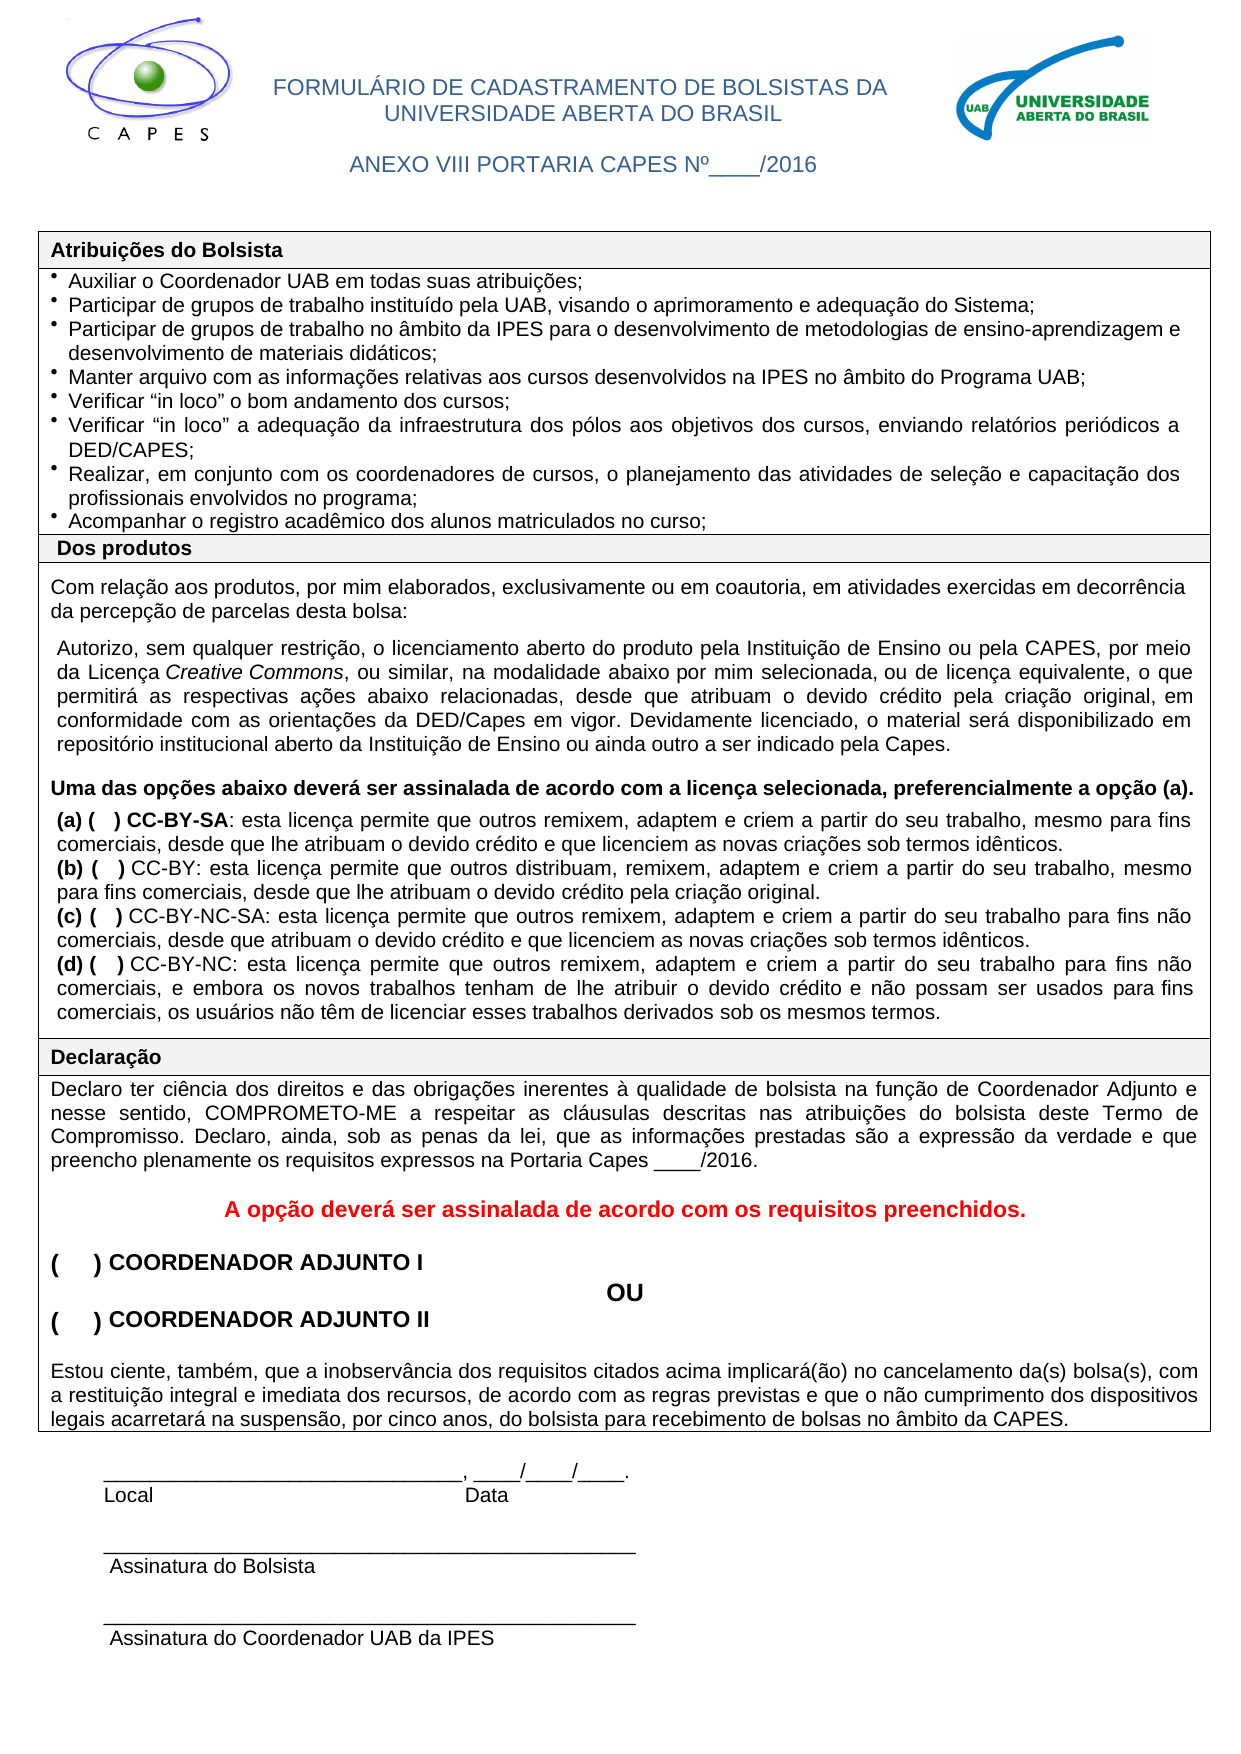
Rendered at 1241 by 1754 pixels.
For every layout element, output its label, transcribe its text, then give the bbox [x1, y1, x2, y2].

picture [66, 17, 234, 144]
table_cell Auxiliar o Coordenador UAB em todas suas atribuições; Participar de grupos de trabalho instituído pela UAB, visando o aprimoramento e adequação do Sistema; Participar de grupos de trabalho no âmbito da IPES para o desenvolvimento de metodologias de ensino-aprendizagem e desenvolvimento de materiais didáticos; Manter arquivo com as informações relativas aos cursos desenvolvidos na IPES no âmbito do Programa UAB; Verificar “in loco” o bom andamento dos cursos; Verificar “in loco” a adequação da infraestrutura dos pólos aos objetivos dos cursos, enviando relatórios periódicos a DED/CAPES; Realizar, em conjunto com os coordenadores de cursos, o planejamento das atividades de seleção e capacitação dos profissionais envolvidos no programa; Acompanhar o registro acadêmico dos alunos matriculados no curso; [39, 269, 1210, 533]
subtitle Assinatura do Bolsista [103, 1554, 1063, 1578]
table_cell Com relação aos produtos, por mim elaborados, exclusivamente ou em coautoria, em atividades exercidas em decorrência da percepção de parcelas desta bolsa: Autorizo, sem qualquer restrição, o licenciamento aberto do produto pela Instituição de Ensino ou pela CAPES, por meio da Licença Creative Commons, ou similar, na modalidade abaixo por mim selecionada, ou de licença equivalente, o que permitirá as respectivas ações abaixo relacionadas, desde que atribuam o devido crédito pela criação original, em conformidade com as orientações da DED/Capes em vigor. Devidamente licenciado, o material será disponibilizado em repositório institucional aberto da Instituição de Ensino ou ainda outro a ser indicado pela Capes. Uma das opções abaixo deverá ser assinalada de acordo com a licença selecionada, preferencialmente a opção (a). (a) ( ) CC-BY-SA: esta licença permite que outros remixem, adaptem e criem a partir do seu trabalho, mesmo para fins comerciais, desde que lhe atribuam o devido crédito e que licenciem as novas criações sob termos idênticos. (b) ( ) CC-BY: esta licença permite que outros distribuam, remixem, adaptem e criem a partir do seu trabalho, mesmo para fins comerciais, desde que lhe atribuam o devido crédito pela criação original. (c) ( ) CC-BY-NC-SA: esta licença permite que outros remixem, adaptem e criem a partir do seu trabalho para fins não comerciais, desde que atribuam o devido crédito e que licenciem as novas criações sob termos idênticos. (d) ( ) CC-BY-NC: esta licença permite que outros remixem, adaptem e criem a partir do seu trabalho para fins não comerciais, e embora os novos trabalhos tenham de lhe atribuir o devido crédito e não possam ser usados para fins comerciais, os usuários não têm de licenciar esses trabalhos derivados sob os mesmos termos. [39, 563, 1210, 1038]
subtitle ______________________________________________ [103, 1602, 1063, 1626]
subtitle _______________________________, ____/____/____. [103, 1458, 1063, 1482]
table_cell Dos produtos [39, 535, 1210, 562]
table_cell Declaro ter ciência dos direitos e das obrigações inerentes à qualidade de bolsista na função de Coordenador Adjunto e nesse sentido, COMPROMETO-ME a respeitar as cláusulas descritas nas atribuições do bolsista deste Termo de Compromisso. Declaro, ainda, sob as penas da lei, que as informações prestadas são a expressão da verdade e que preencho plenamente os requisitos expressos na Portaria Capes ____/2016. A opção deverá ser assinalada de acordo com os requisitos preenchidos. ( ) COORDENADOR ADJUNTO I OU ( ) COORDENADOR ADJUNTO II Estou ciente, também, que a inobservância dos requisitos citados acima implicará(ão) no cancelamento da(s) bolsa(s), com a restituição integral e imediata dos recursos, de acordo com as regras previstas e que o não cumprimento dos dispositivos legais acarretará na suspensão, por cinco anos, do bolsista para recebimento de bolsas no âmbito da CAPES. [39, 1076, 1210, 1431]
table_cell Declaração [39, 1039, 1210, 1075]
picture [953, 34, 1153, 142]
subtitle ______________________________________________ [103, 1530, 1063, 1554]
table_header Atribuições do Bolsista [39, 232, 1210, 268]
subtitle Assinatura do Coordenador UAB da IPES [103, 1626, 1063, 1650]
subtitle Local Data [103, 1482, 1063, 1506]
